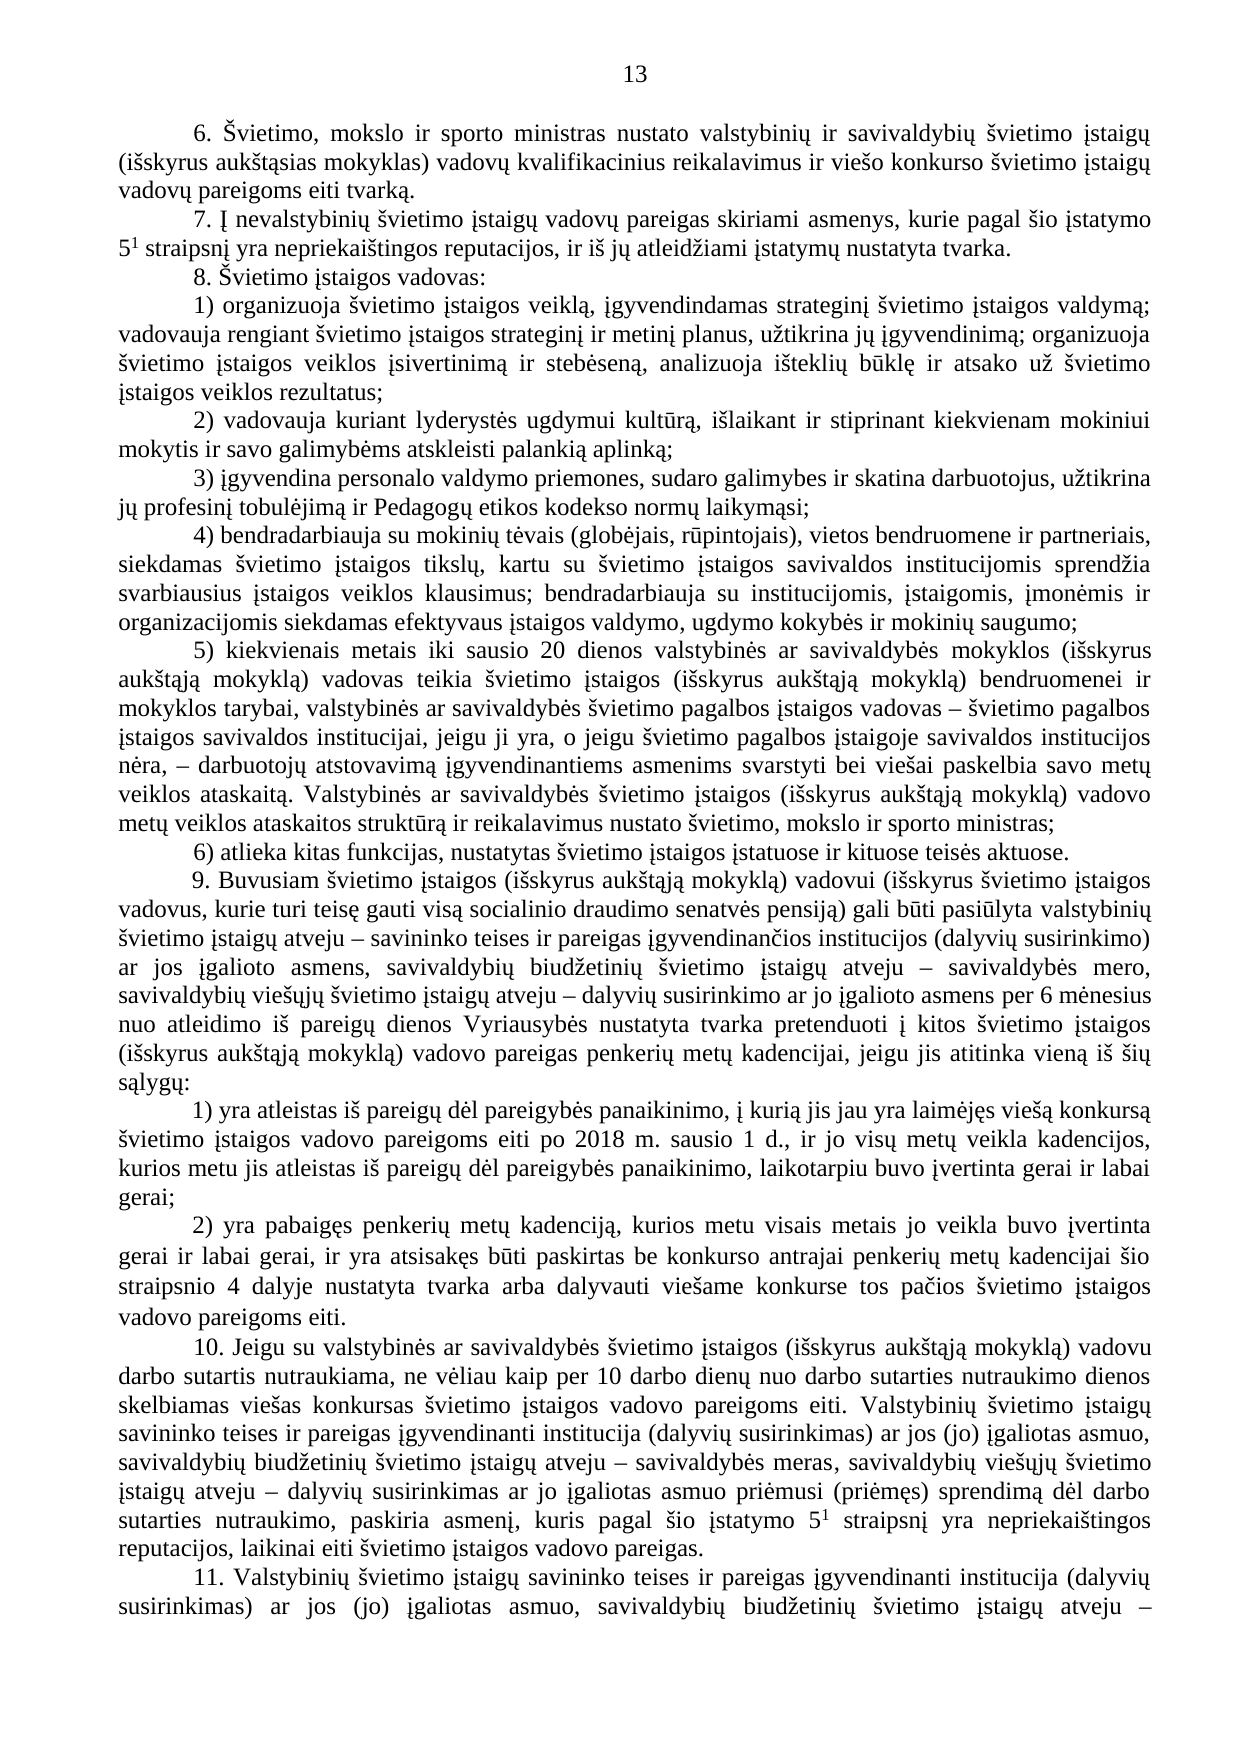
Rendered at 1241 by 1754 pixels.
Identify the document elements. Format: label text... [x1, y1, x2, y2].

text 5) kiekvienais metais iki sausio 20 dienos valstybinės ar savivaldybės mokyklos (išskyrus aukštąją mokyklą) vadovas teikia švietimo įstaigos (išskyrus aukštąją mokyklą) bendruomenei ir mokyklos tarybai, valstybinės ar savivaldybės švietimo pagalbos įstaigos vadovas – švietimo pagalbos įstaigos savivaldos institucijai, jeigu ji yra, o jeigu švietimo pagalbos įstaigoje savivaldos institucijos nėra, – darbuotojų atstovavimą įgyvendinantiems asmenims svarstyti bei viešai paskelbia savo metų veiklos ataskaitą. Valstybinės ar savivaldybės švietimo įstaigos (išskyrus aukštąją mokyklą) vadovo metų veiklos ataskaitos struktūrą ir reikalavimus nustato švietimo, mokslo ir sporto ministras; [118, 636, 1152, 837]
text 3) įgyvendina personalo valdymo priemones, sudaro galimybes ir skatina darbuotojus, užtikrina jų profesinį tobulėjimą ir Pedagogų etikos kodekso normų laikymąsi; [118, 463, 1152, 521]
text 2) yra pabaigęs penkerių metų kadenciją, kurios metu visais metais jo veikla buvo įvertinta gerai ir labai gerai, ir yra atsisakęs būti paskirtas be konkurso antrajai penkerių metų kadencijai šio straipsnio 4 dalyje nustatyta tvarka arba dalyvauti viešame konkurse tos pačios švietimo įstaigos vadovo pareigoms eiti. [118, 1211, 1152, 1331]
text 6. Švietimo, mokslo ir sporto ministras nustato valstybinių ir savivaldybių švietimo įstaigų (išskyrus aukštąsias mokyklas) vadovų kvalifikacinius reikalavimus ir viešo konkurso švietimo įstaigų vadovų pareigoms eiti tvarką. [118, 118, 1152, 204]
text 1) organizuoja švietimo įstaigos veiklą, įgyvendindamas strateginį švietimo įstaigos valdymą; vadovauja rengiant švietimo įstaigos strateginį ir metinį planus, užtikrina jų įgyvendinimą; organizuoja švietimo įstaigos veiklos įsivertinimą ir stebėseną, analizuoja išteklių būklę ir atsako už švietimo įstaigos veiklos rezultatus; [118, 291, 1152, 406]
text 6) atlieka kitas funkcijas, nustatytas švietimo įstaigos įstatuose ir kituose teisės aktuose. [118, 837, 1152, 866]
text 10. Jeigu su valstybinės ar savivaldybės švietimo įstaigos (išskyrus aukštąją mokyklą) vadovu darbo sutartis nutraukiama, ne vėliau kaip per 10 darbo dienų nuo darbo sutarties nutraukimo dienos skelbiamas viešas konkursas švietimo įstaigos vadovo pareigoms eiti. Valstybinių švietimo įstaigų savininko teises ir pareigas įgyvendinanti institucija (dalyvių susirinkimas) ar jos (jo) įgaliotas asmuo, savivaldybių biudžetinių švietimo įstaigų atveju – savivaldybės meras, savivaldybių viešųjų švietimo įstaigų atveju – dalyvių susirinkimas ar jo įgaliotas asmuo priėmusi (priėmęs) sprendimą dėl darbo sutarties nutraukimo, paskiria asmenį, kuris pagal šio įstatymo 51 straipsnį yra nepriekaištingos reputacijos, laikinai eiti švietimo įstaigos vadovo pareigas. [118, 1332, 1152, 1562]
text 4) bendradarbiauja su mokinių tėvais (globėjais, rūpintojais), vietos bendruomene ir partneriais, siekdamas švietimo įstaigos tikslų, kartu su švietimo įstaigos savivaldos institucijomis sprendžia svarbiausius įstaigos veiklos klausimus; bendradarbiauja su institucijomis, įstaigomis, įmonėmis ir organizacijomis siekdamas efektyvaus įstaigos valdymo, ugdymo kokybės ir mokinių saugumo; [118, 521, 1152, 636]
text 9. Buvusiam švietimo įstaigos (išskyrus aukštąją mokyklą) vadovui (išskyrus švietimo įstaigos vadovus, kurie turi teisę gauti visą socialinio draudimo senatvės pensiją) gali būti pasiūlyta valstybinių švietimo įstaigų atveju – savininko teises ir pareigas įgyvendinančios institucijos (dalyvių susirinkimo) ar jos įgalioto asmens, savivaldybių biudžetinių švietimo įstaigų atveju – savivaldybės mero, savivaldybių viešųjų švietimo įstaigų atveju – dalyvių susirinkimo ar jo įgalioto asmens per 6 mėnesius nuo atleidimo iš pareigų dienos Vyriausybės nustatyta tvarka pretenduoti į kitos švietimo įstaigos (išskyrus aukštąją mokyklą) vadovo pareigas penkerių metų kadencijai, jeigu jis atitinka vieną iš šių sąlygų: [118, 866, 1152, 1096]
text 7. Į nevalstybinių švietimo įstaigų vadovų pareigas skiriami asmenys, kurie pagal šio įstatymo 51 straipsnį yra nepriekaištingos reputacijos, ir iš jų atleidžiami įstatymų nustatyta tvarka. [118, 204, 1152, 262]
text 11. Valstybinių švietimo įstaigų savininko teises ir pareigas įgyvendinanti institucija (dalyvių susirinkimas) ar jos (jo) įgaliotas asmuo, savivaldybių biudžetinių švietimo įstaigų atveju – [118, 1562, 1152, 1620]
text 2) vadovauja kuriant lyderystės ugdymui kultūrą, išlaikant ir stiprinant kiekvienam mokiniui mokytis ir savo galimybėms atskleisti palankią aplinką; [118, 406, 1152, 463]
text 8. Švietimo įstaigos vadovas: [118, 262, 1152, 291]
text 1) yra atleistas iš pareigų dėl pareigybės panaikinimo, į kurią jis jau yra laimėjęs viešą konkursą švietimo įstaigos vadovo pareigoms eiti po 2018 m. sausio 1 d., ir jo visų metų veikla kadencijos, kurios metu jis atleistas iš pareigų dėl pareigybės panaikinimo, laikotarpiu buvo įvertinta gerai ir labai gerai; [118, 1096, 1152, 1211]
